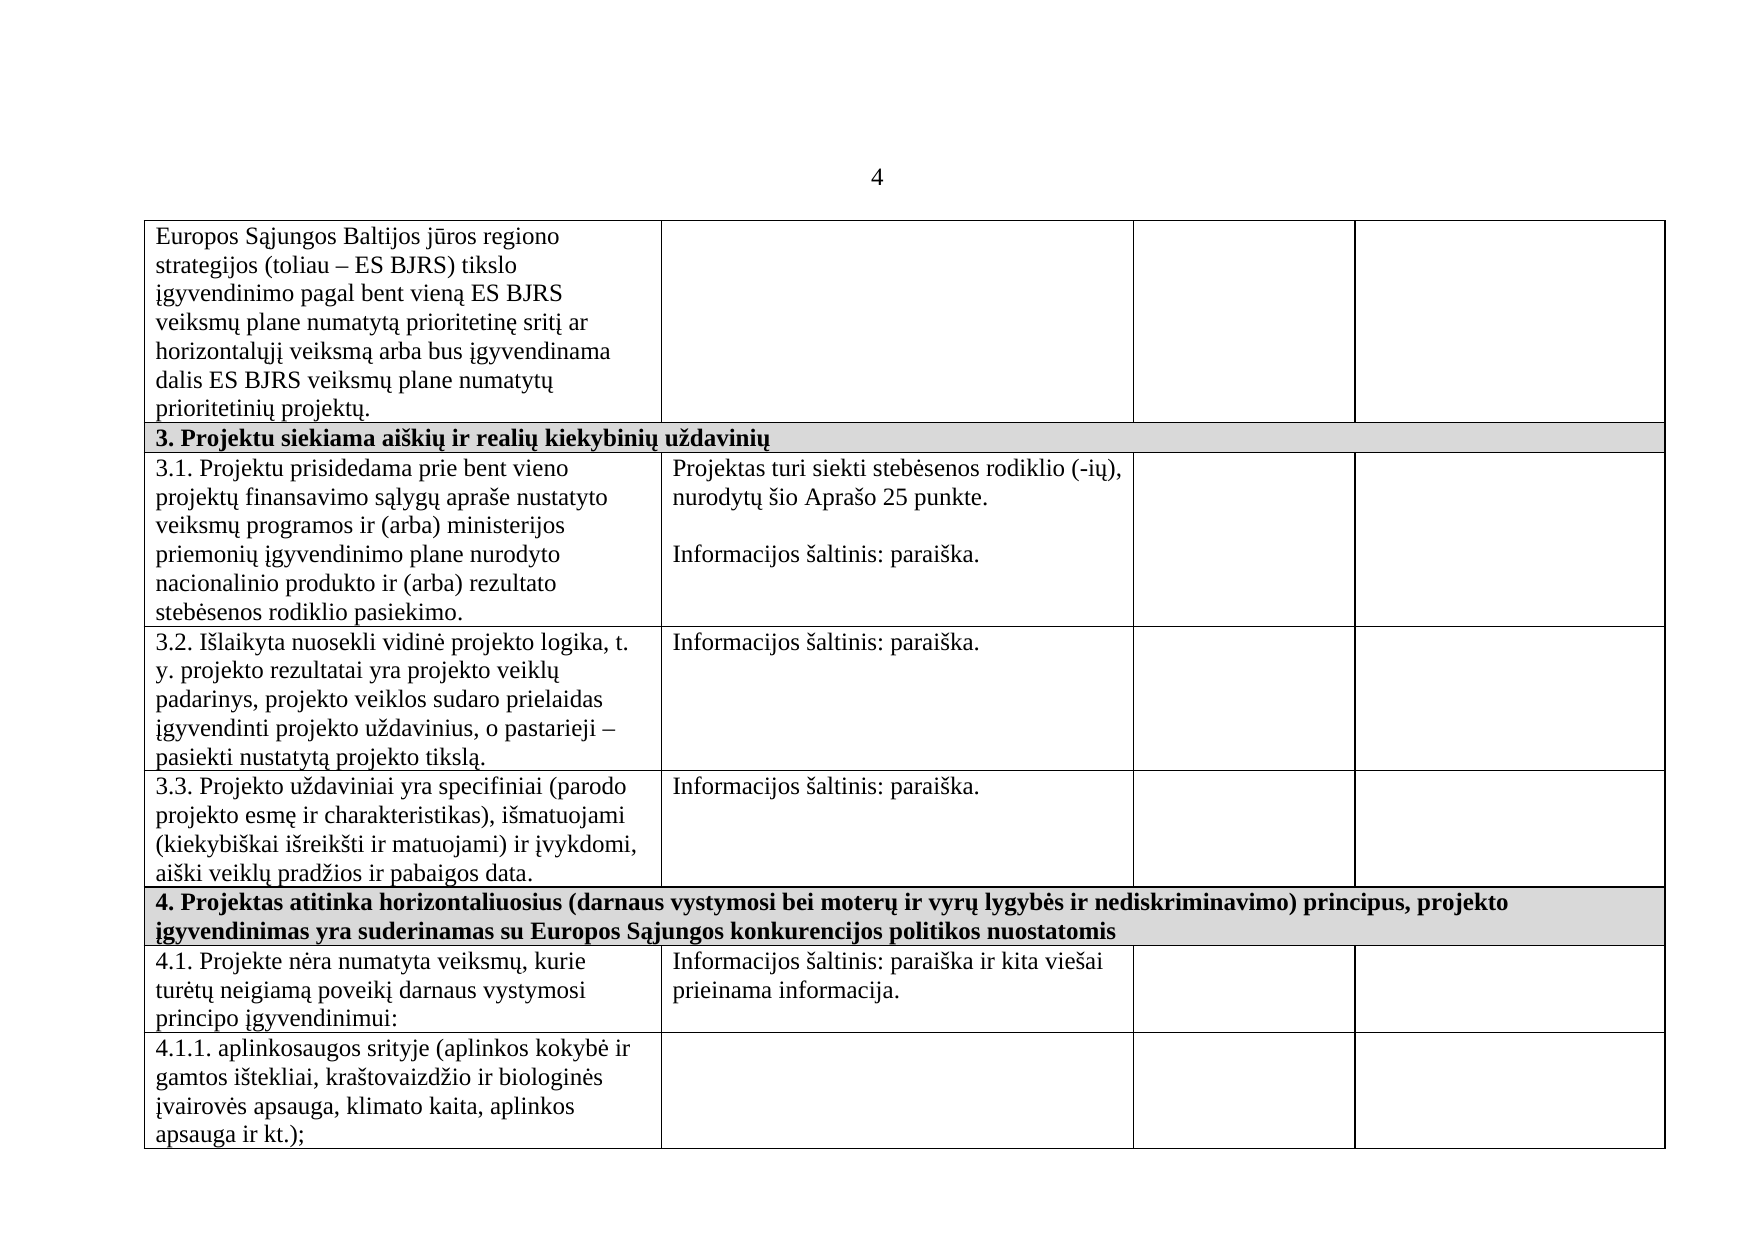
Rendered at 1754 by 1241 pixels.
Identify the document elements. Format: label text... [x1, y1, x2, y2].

table_cell Informacijos šaltinis: paraiška. [662, 627, 1133, 770]
table_cell [1134, 1033, 1354, 1148]
table_cell [1356, 771, 1664, 886]
table_cell Informacijos šaltinis: paraiška. [662, 771, 1133, 886]
table_cell 4.1.1. aplinkosaugos srityje (aplinkos kokybė ir gamtos ištekliai, kraštovaizdžio ir biologinės įvairovės apsauga, klimato kaita, aplinkos apsauga ir kt.); [145, 1033, 661, 1148]
table_cell [662, 221, 1133, 422]
table_cell [1356, 453, 1664, 626]
table_cell 3.2. Išlaikyta nuosekli vidinė projekto logika, t. y. projekto rezultatai yra projekto veiklų padarinys, projekto veiklos sudaro prielaidas įgyvendinti projekto uždavinius, o pastarieji – pasiekti nustatytą projekto tikslą. [145, 627, 661, 770]
table_cell Informacijos šaltinis: paraiška ir kita viešai prieinama informacija. [662, 946, 1133, 1032]
table_cell [1356, 1033, 1664, 1148]
table_cell [1356, 627, 1664, 770]
table_cell [1134, 946, 1354, 1032]
table_cell 3. Projektu siekiama aiškių ir realių kiekybinių uždavinių [145, 423, 1664, 452]
table_cell Europos Sąjungos Baltijos jūros regiono strategijos (toliau – ES BJRS) tikslo įgyvendinimo pagal bent vieną ES BJRS veiksmų plane numatytą prioritetinę sritį ar horizontalųjį veiksmą arba bus įgyvendinama dalis ES BJRS veiksmų plane numatytų prioritetinių projektų. [145, 221, 661, 422]
table_cell [1356, 221, 1664, 422]
table_cell [662, 1033, 1133, 1148]
table_cell [1134, 627, 1354, 770]
table_cell [1134, 453, 1354, 626]
table_cell [1134, 221, 1354, 422]
table_cell 4. Projektas atitinka horizontaliuosius (darnaus vystymosi bei moterų ir vyrų lygybės ir nediskriminavimo) principus, projekto įgyvendinimas yra suderinamas su Europos Sąjungos konkurencijos politikos nuostatomis [145, 888, 1664, 945]
table_cell [1356, 946, 1664, 1032]
table_cell [1134, 771, 1354, 886]
table_cell Projektas turi siekti stebėsenos rodiklio (-ių), nurodytų šio Aprašo 25 punkte. Informacijos šaltinis: paraiška. [662, 453, 1133, 626]
table_cell 4.1. Projekte nėra numatyta veiksmų, kurie turėtų neigiamą poveikį darnaus vystymosi principo įgyvendinimui: [145, 946, 661, 1032]
table_cell 3.3. Projekto uždaviniai yra specifiniai (parodo projekto esmę ir charakteristikas), išmatuojami (kiekybiškai išreikšti ir matuojami) ir įvykdomi, aiški veiklų pradžios ir pabaigos data. [145, 771, 661, 886]
table_cell 3.1. Projektu prisidedama prie bent vieno projektų finansavimo sąlygų apraše nustatyto veiksmų programos ir (arba) ministerijos priemonių įgyvendinimo plane nurodyto nacionalinio produkto ir (arba) rezultato stebėsenos rodiklio pasiekimo. [145, 453, 661, 626]
